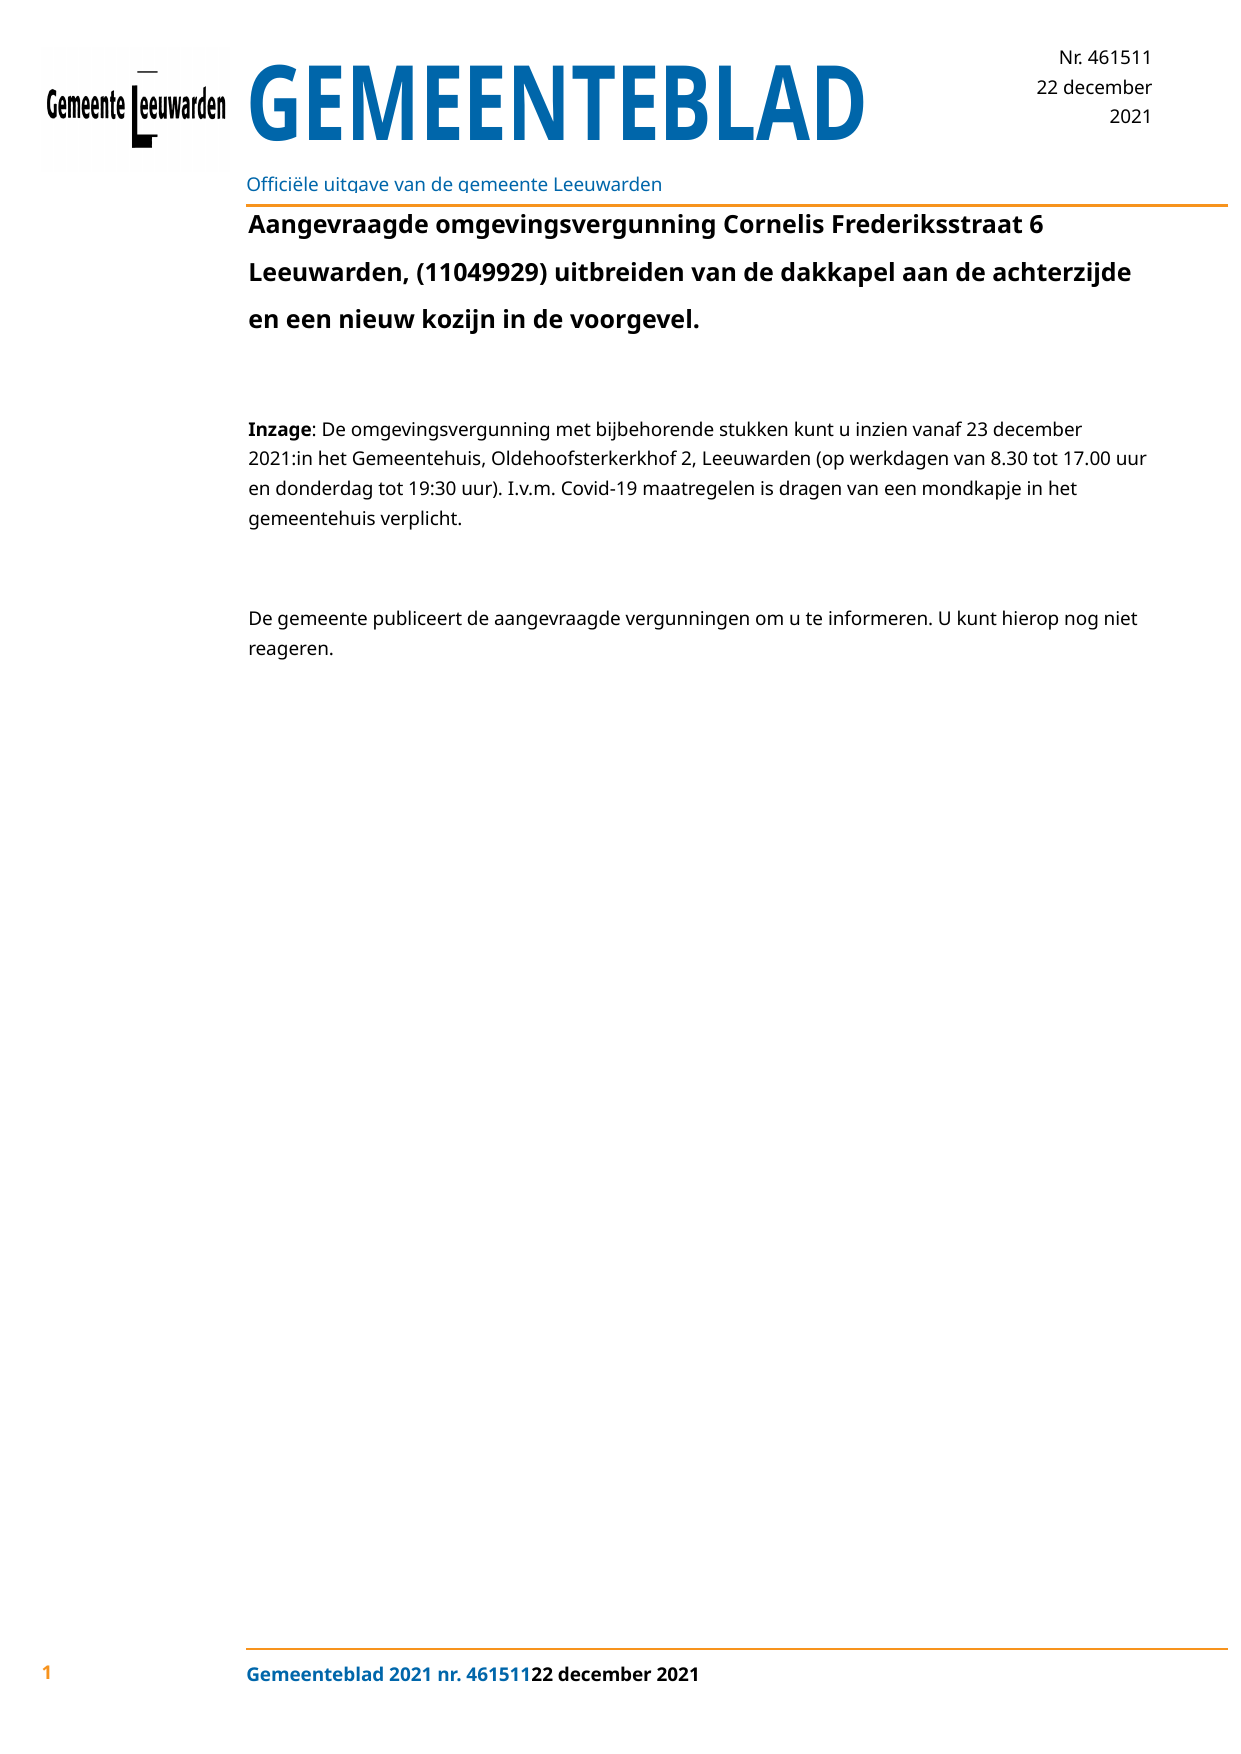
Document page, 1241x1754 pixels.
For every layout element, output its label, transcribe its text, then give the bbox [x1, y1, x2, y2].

text De gemeente publiceert de aangevraagde vergunningen om u te informeren. U kunt hierop nog niet reageren. [248, 606, 1152, 661]
text Aangevraagde omgevingsvergunning Cornelis Frederiksstraat 6 Leeuwarden, (11049929) uitbreiden van de dakkapel aan de achterzijde en een nieuw kozijn in de voorgevel. [248, 207, 1152, 336]
picture [41, 47, 231, 172]
text Inzage: De omgevingsvergunning met bijbehorende stukken kunt u inzien vanaf 23 december 2021:in het Gemeentehuis, Oldehoofsterkerkhof 2, Leeuwarden (op werkdagen van 8.30 tot 17.00 uur en donderdag tot 19:30 uur). I.v.m. Covid-19 maatregelen is dragen van een mondkapje in het gemeentehuis verplicht. [248, 416, 1152, 530]
